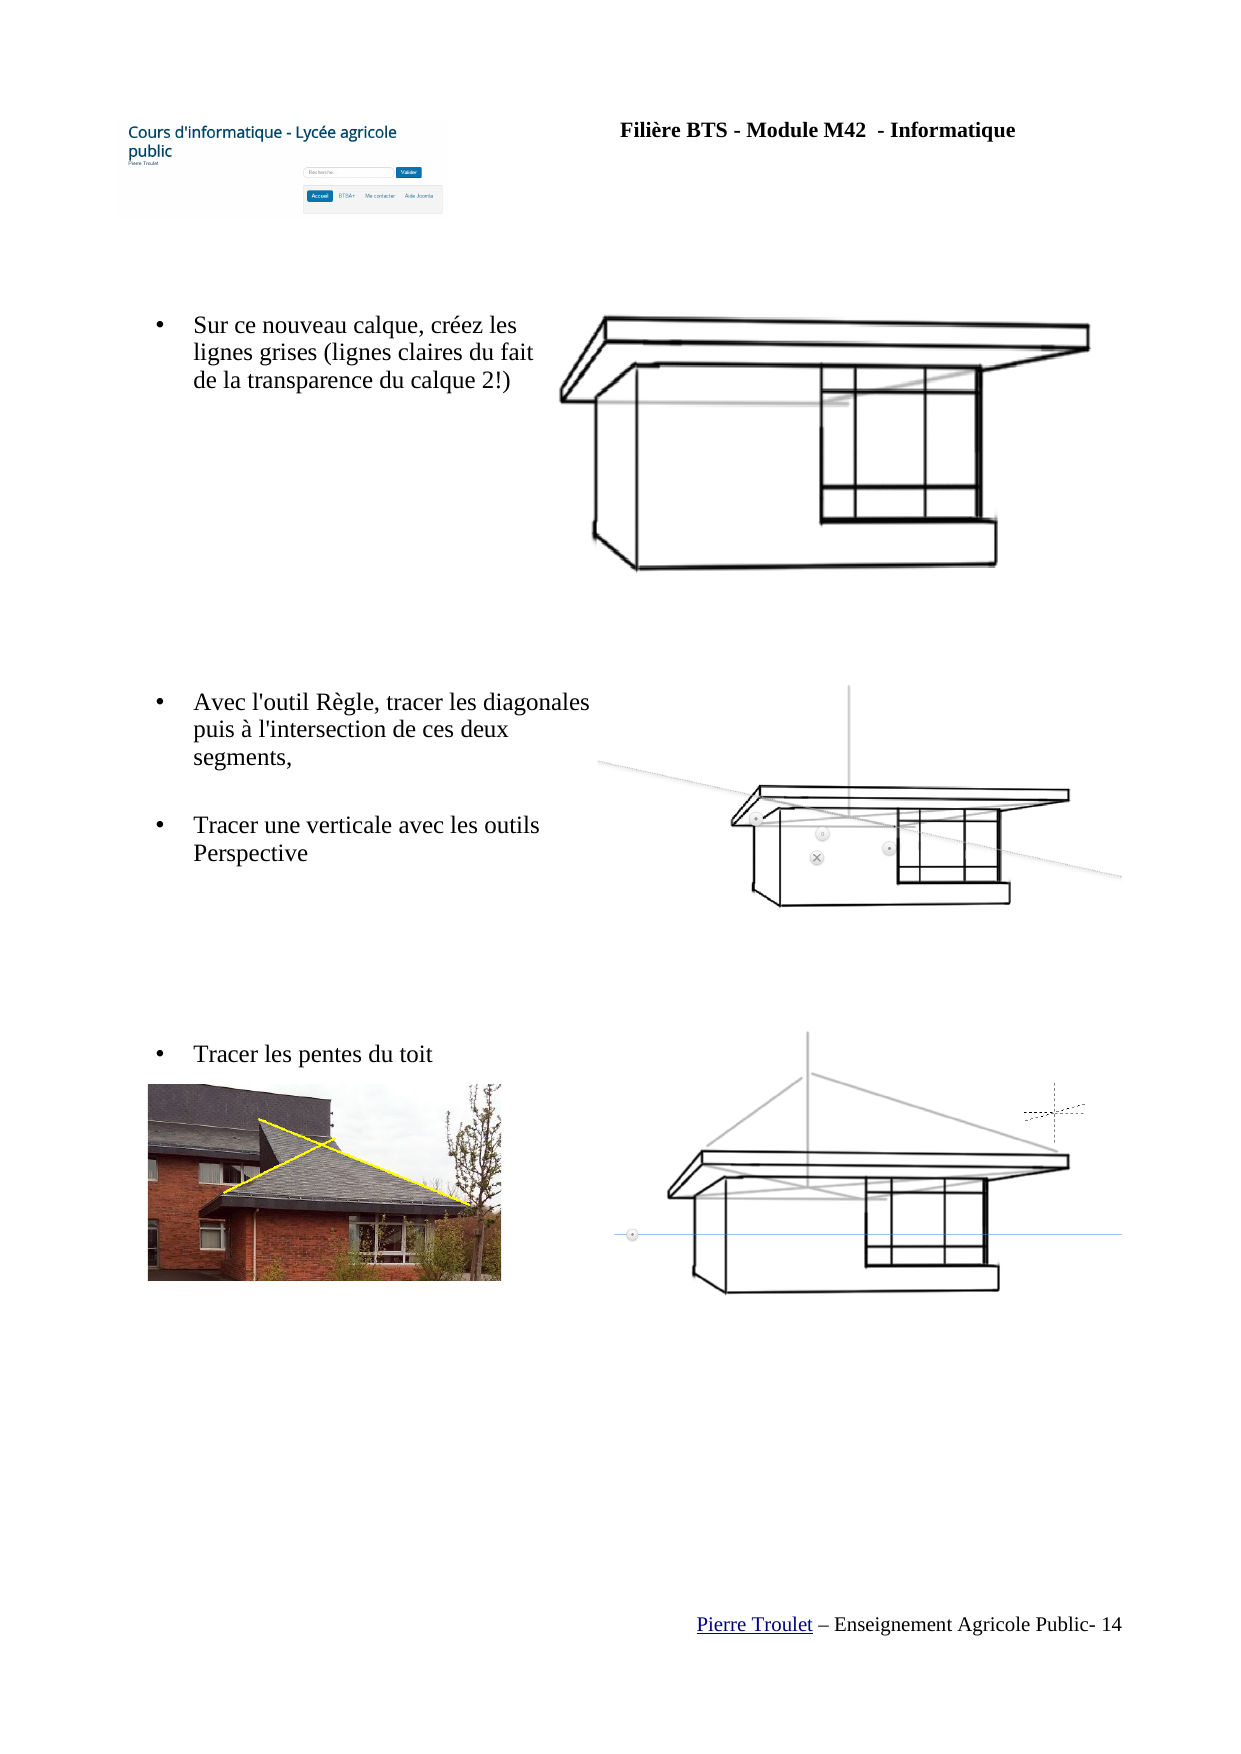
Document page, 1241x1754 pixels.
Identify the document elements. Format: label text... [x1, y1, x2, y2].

picture [544, 270, 1122, 632]
list Tracer une verticale avec les outils Perspective [156, 811, 597, 867]
picture [614, 1027, 1122, 1323]
picture [147, 1084, 502, 1281]
list Tracer les pentes du toit [156, 1040, 614, 1068]
list Avec l'outil Règle, tracer les diagonales puis à l'intersection de ces deux segments, [156, 688, 597, 799]
list Sur ce nouveau calque, créez les lignes grises (lignes claires du fait de la transparence du calque 2!) [156, 311, 544, 394]
picture [597, 675, 1122, 971]
picture [118, 118, 454, 219]
